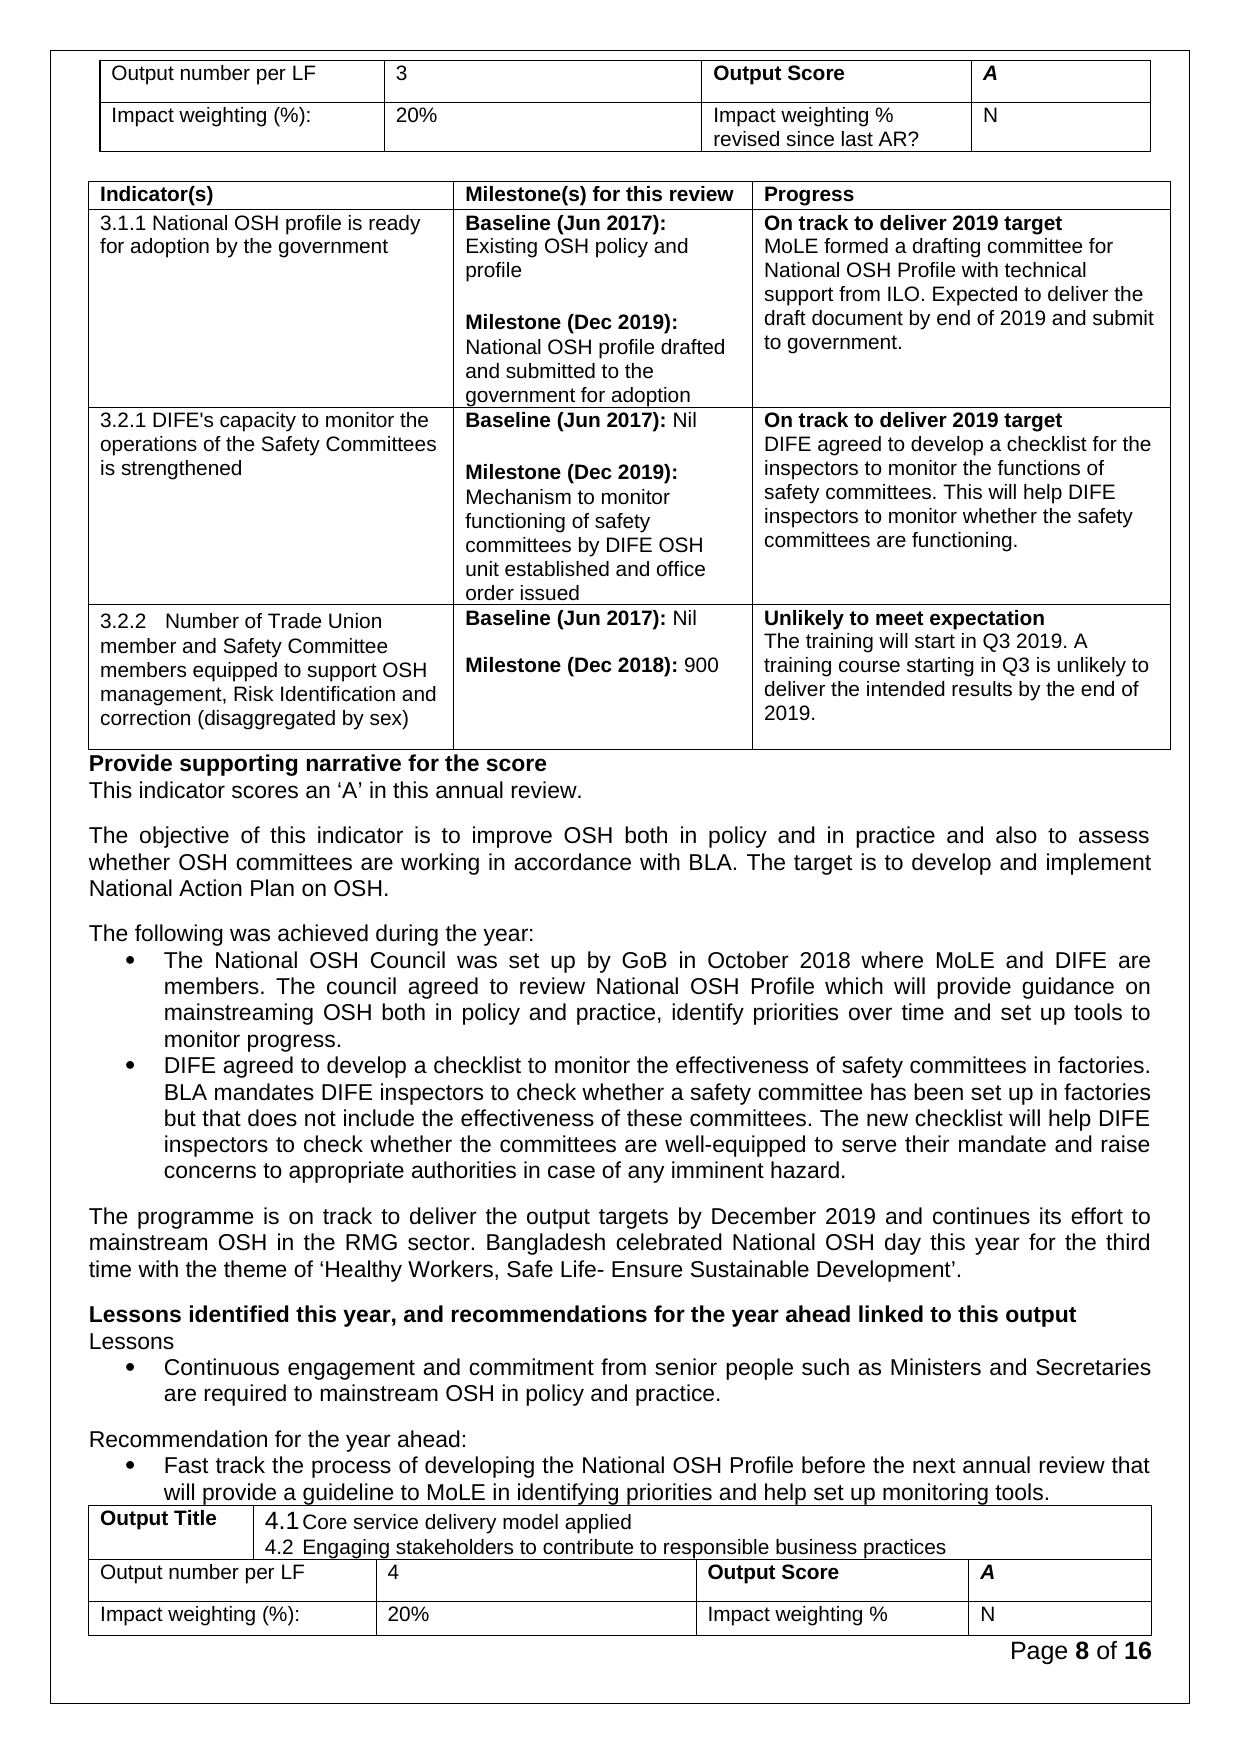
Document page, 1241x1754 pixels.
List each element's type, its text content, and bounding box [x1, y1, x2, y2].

list DIFE agreed to develop a checklist to monitor the effectiveness of safety committees in factories. BLA mandates DIFE inspectors to check whether a safety committee has been set up in factories but that does not include the effectiveness of these committees. The new checklist will help DIFE inspectors to check whether the committees are well-equipped to serve their mandate and raise concerns to appropriate authorities in case of any imminent hazard. [126, 1052, 1152, 1184]
table_cell A [969, 1560, 1151, 1601]
table_cell Impact weighting % revised since last AR? [702, 103, 971, 151]
table_header Progress [753, 182, 1170, 209]
text The programme is on track to deliver the output targets by December 2019 and continues its effort to mainstream OSH in the RMG sector. Bangladesh celebrated National OSH day this year for the third time with the theme of ‘Healthy Workers, Safe Life- Ensure Sustainable Development’. [89, 1203, 1152, 1282]
table_cell 20% [385, 103, 701, 151]
table_cell Impact weighting (%): [101, 103, 384, 151]
table_cell 3 [385, 61, 701, 102]
list Continuous engagement and commitment from senior people such as Ministers and Secretaries are required to mainstream OSH in policy and practice. [126, 1354, 1152, 1407]
table_cell 3.2.2 Number of Trade Union member and Safety Committee members equipped to support OSH management, Risk Identification and correction (disaggregated by sex) [89, 605, 453, 749]
table_cell Output number per LF [89, 1560, 376, 1601]
table_cell A [972, 61, 1150, 102]
table_header Output Title [89, 1506, 253, 1559]
table_cell Impact weighting % [697, 1602, 968, 1635]
table_header Core service delivery model applied Engaging stakeholders to contribute to responsible business practices [254, 1506, 1151, 1559]
text Lessons identified this year, and recommendations for the year ahead linked to this output [89, 1301, 1152, 1328]
table_cell Unlikely to meet expectation The training will start in Q3 2019. A training course starting in Q3 is unlikely to deliver the intended results by the end of 2019. [753, 605, 1170, 749]
table_cell Output Score [697, 1560, 968, 1601]
text Lessons [89, 1328, 1152, 1354]
text The following was achieved during the year: [89, 920, 1152, 947]
table_cell On track to deliver 2019 target DIFE agreed to develop a checklist for the inspectors to monitor the functions of safety committees. This will help DIFE inspectors to monitor whether the safety committees are functioning. [753, 408, 1170, 604]
list The National OSH Council was set up by GoB in October 2018 where MoLE and DIFE are members. The council agreed to review National OSH Profile which will provide guidance on mainstreaming OSH both in policy and practice, identify priorities over time and set up tools to monitor progress. [126, 947, 1152, 1052]
table_cell Baseline (Jun 2017): Nil Milestone (Dec 2019): Mechanism to monitor functioning of safety committees by DIFE OSH unit established and office order issued [454, 408, 752, 604]
table_cell 3.2.1 DIFE's capacity to monitor the operations of the Safety Committees is strengthened [89, 408, 453, 604]
table_cell Output Score [702, 61, 971, 102]
table_cell Baseline (Jun 2017): Existing OSH policy and profile Milestone (Dec 2019): National OSH profile drafted and submitted to the government for adoption [454, 210, 752, 407]
text The objective of this indicator is to improve OSH both in policy and in practice and also to assess whether OSH committees are working in accordance with BLA. The target is to develop and implement National Action Plan on OSH. [89, 822, 1152, 901]
table_header Indicator(s) [89, 182, 453, 209]
text This indicator scores an ‘A’ in this annual review. [89, 777, 1152, 803]
text Provide supporting narrative for the score [89, 750, 1152, 777]
table_cell 20% [377, 1602, 696, 1635]
table_cell 4 [377, 1560, 696, 1601]
table_cell Impact weighting (%): [89, 1602, 376, 1635]
table_cell Output number per LF [101, 61, 384, 102]
list Fast track the process of developing the National OSH Profile before the next annual review that will provide a guideline to MoLE in identifying priorities and help set up monitoring tools. [126, 1452, 1152, 1505]
table_cell N [969, 1602, 1151, 1635]
table_cell 3.1.1 National OSH profile is ready for adoption by the government [89, 210, 453, 407]
table_cell On track to deliver 2019 target MoLE formed a drafting committee for National OSH Profile with technical support from ILO. Expected to deliver the draft document by end of 2019 and submit to government. [753, 210, 1170, 407]
table_cell N [972, 103, 1150, 151]
text Recommendation for the year ahead: [89, 1426, 1152, 1452]
table_header Milestone(s) for this review [454, 182, 752, 209]
table_cell Baseline (Jun 2017): Nil Milestone (Dec 2018): 900 [454, 605, 752, 749]
